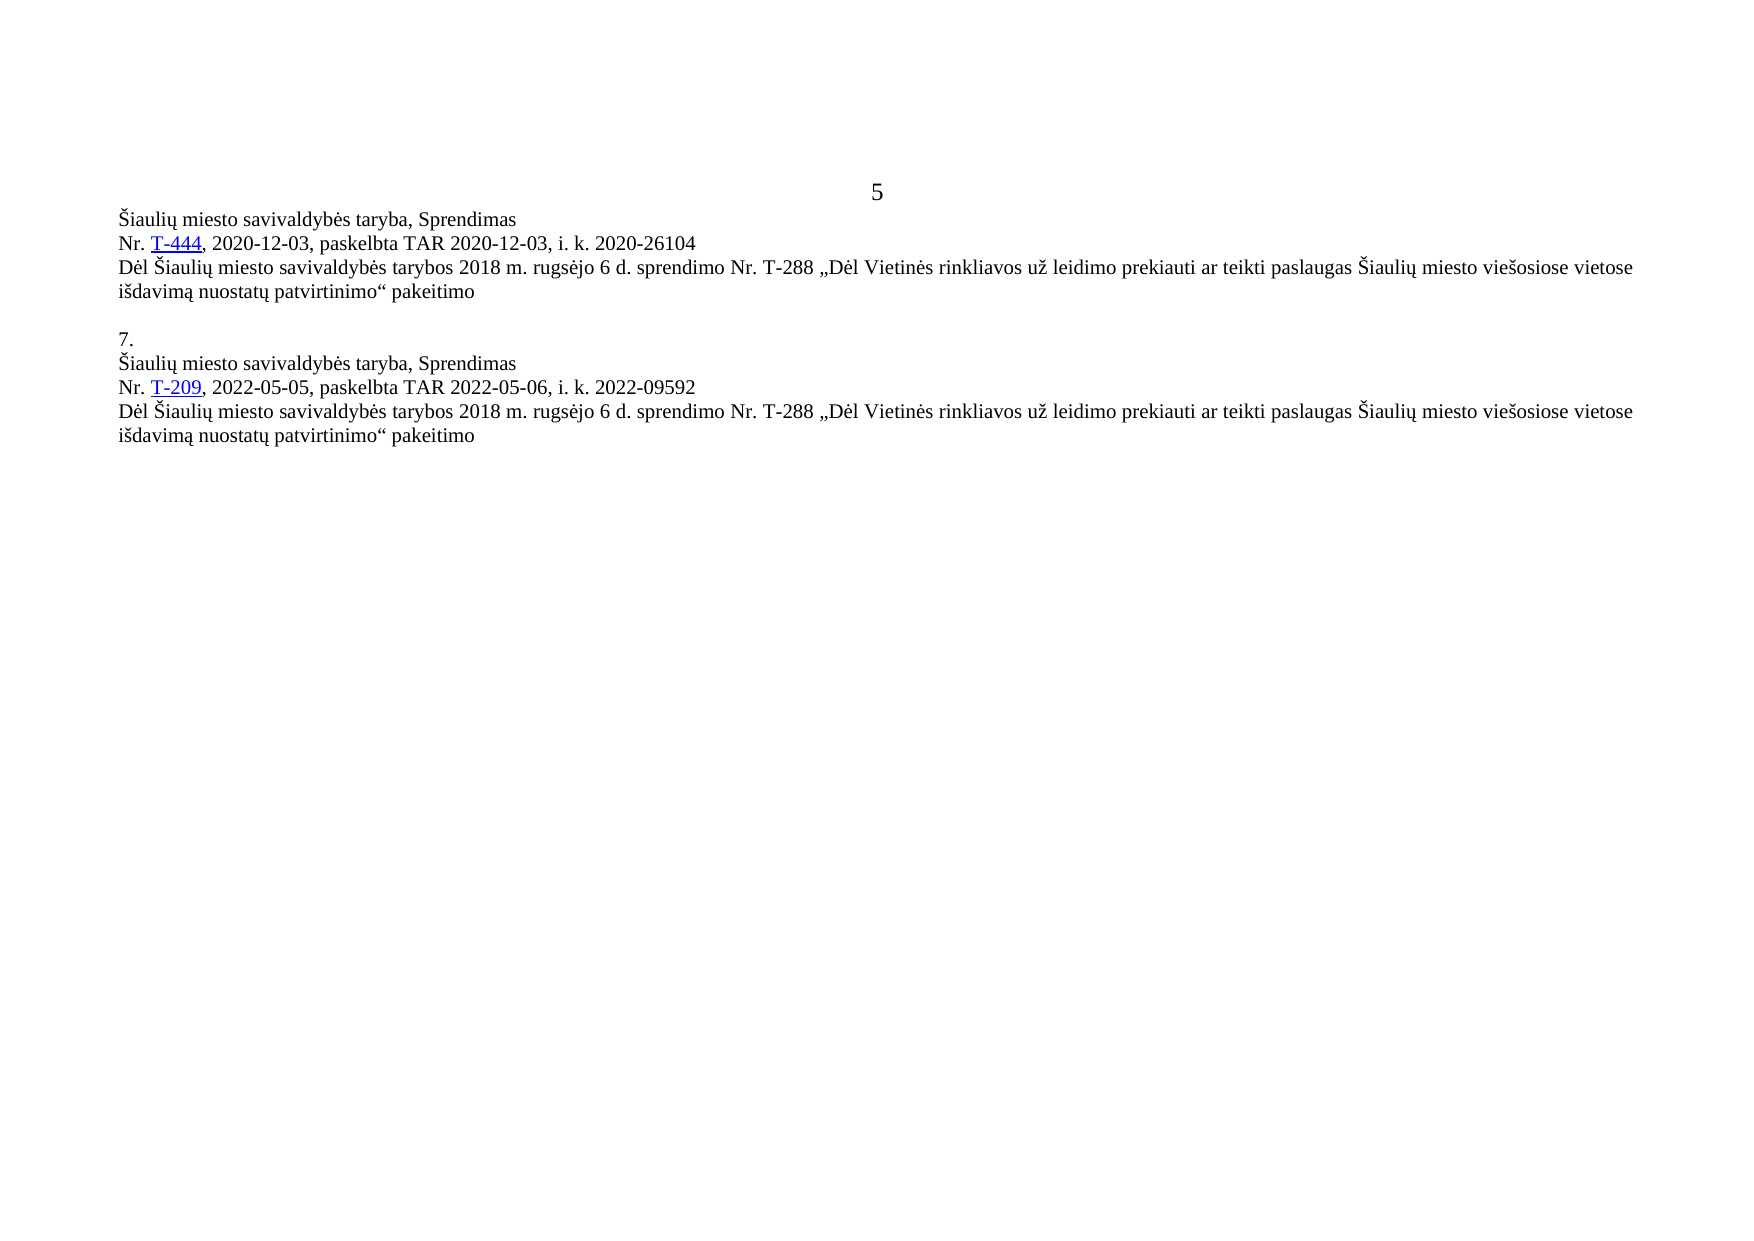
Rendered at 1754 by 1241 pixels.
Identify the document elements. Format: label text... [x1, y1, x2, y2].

text Dėl Šiaulių miesto savivaldybės tarybos 2018 m. rugsėjo 6 d. sprendimo Nr. T-288 „Dėl Vietinės rinkliavos už leidimo prekiauti ar teikti paslaugas Šiaulių miesto viešosiose vietose išdavimą nuostatų patvirtinimo“ pakeitimo [118, 255, 1636, 303]
text Šiaulių miesto savivaldybės taryba, Sprendimas [118, 207, 1636, 231]
text 7. [118, 327, 1636, 351]
text Nr. T-209, 2022-05-05, paskelbta TAR 2022-05-06, i. k. 2022-09592 [118, 375, 1636, 399]
text Dėl Šiaulių miesto savivaldybės tarybos 2018 m. rugsėjo 6 d. sprendimo Nr. T-288 „Dėl Vietinės rinkliavos už leidimo prekiauti ar teikti paslaugas Šiaulių miesto viešosiose vietose išdavimą nuostatų patvirtinimo“ pakeitimo [118, 399, 1636, 447]
text Šiaulių miesto savivaldybės taryba, Sprendimas [118, 351, 1636, 375]
text Nr. T-444, 2020-12-03, paskelbta TAR 2020-12-03, i. k. 2020-26104 [118, 231, 1636, 255]
